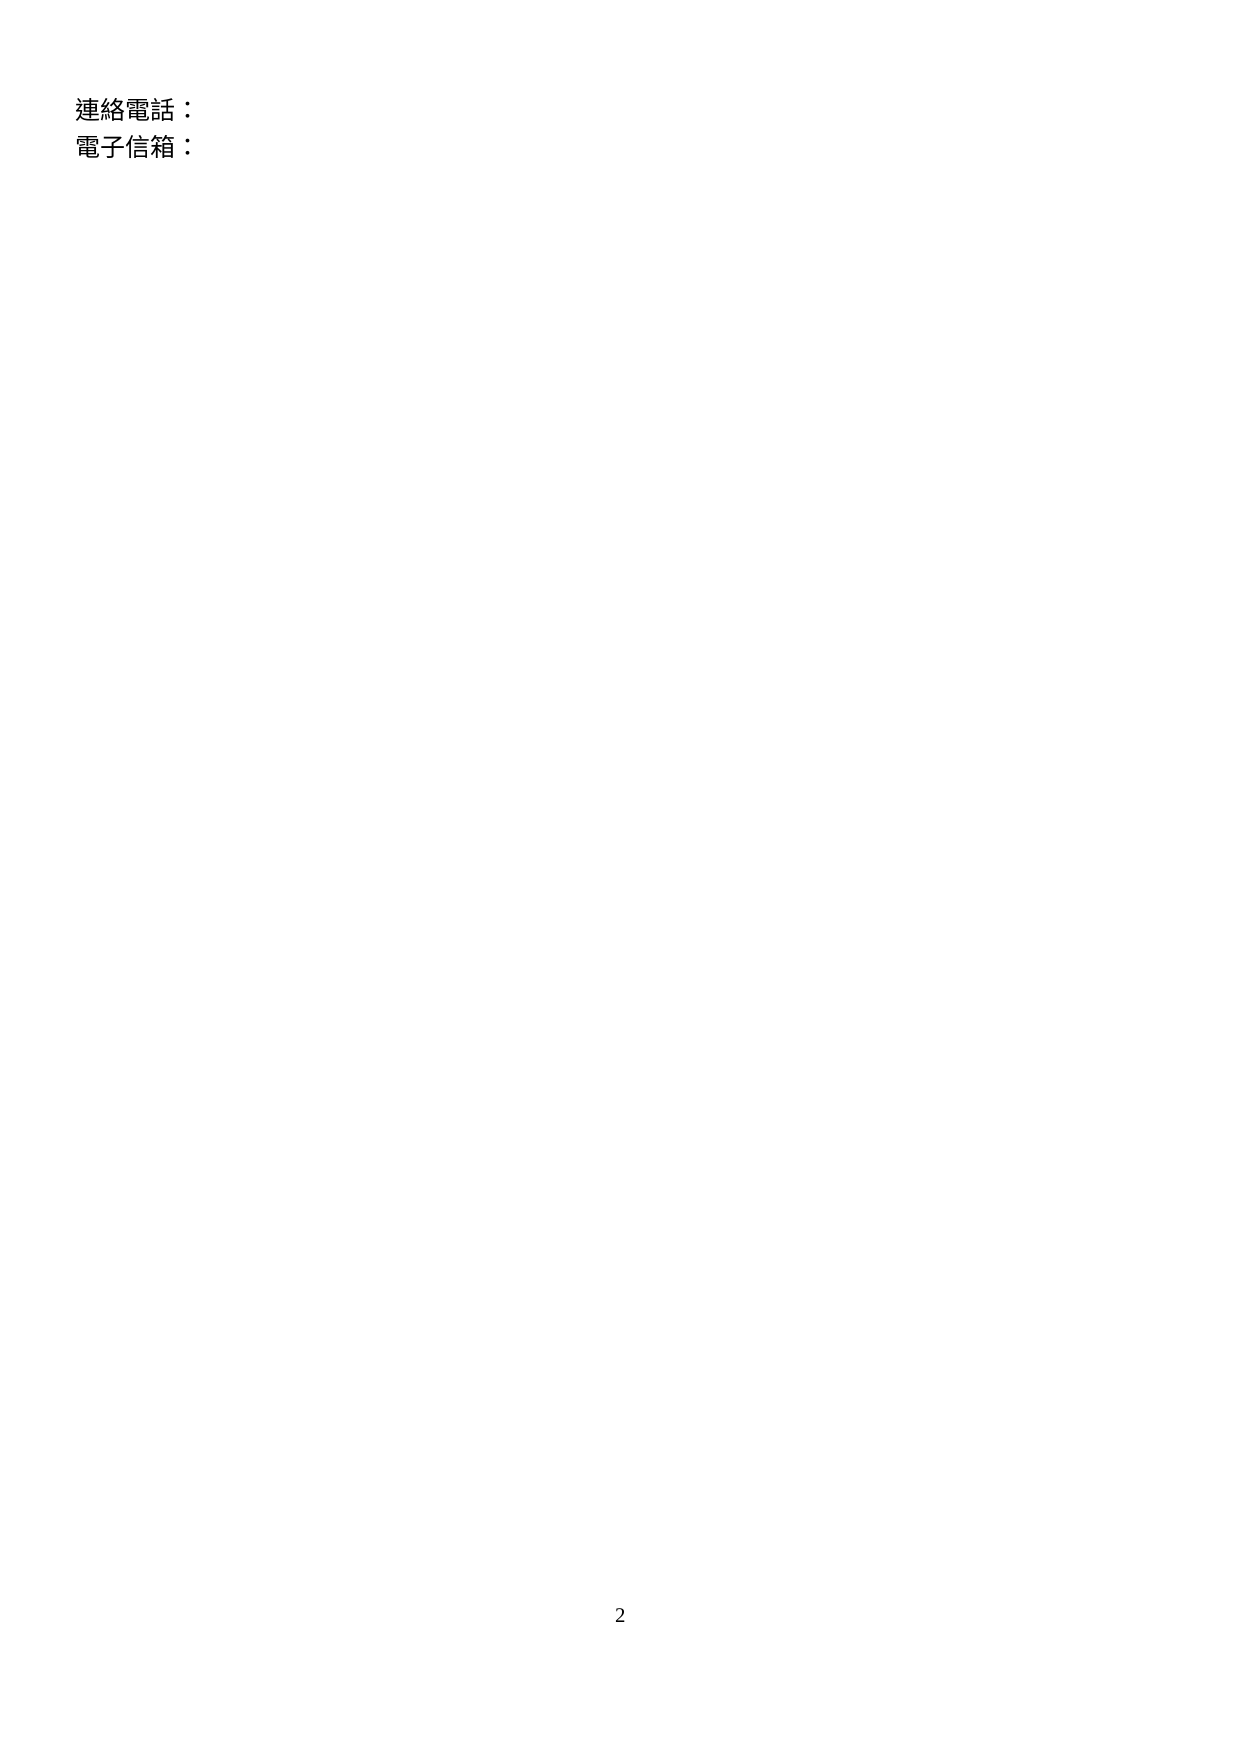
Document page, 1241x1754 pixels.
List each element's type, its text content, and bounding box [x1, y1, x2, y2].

text 電子信箱： [75, 127, 1165, 165]
text 連絡電話： [75, 90, 1165, 127]
